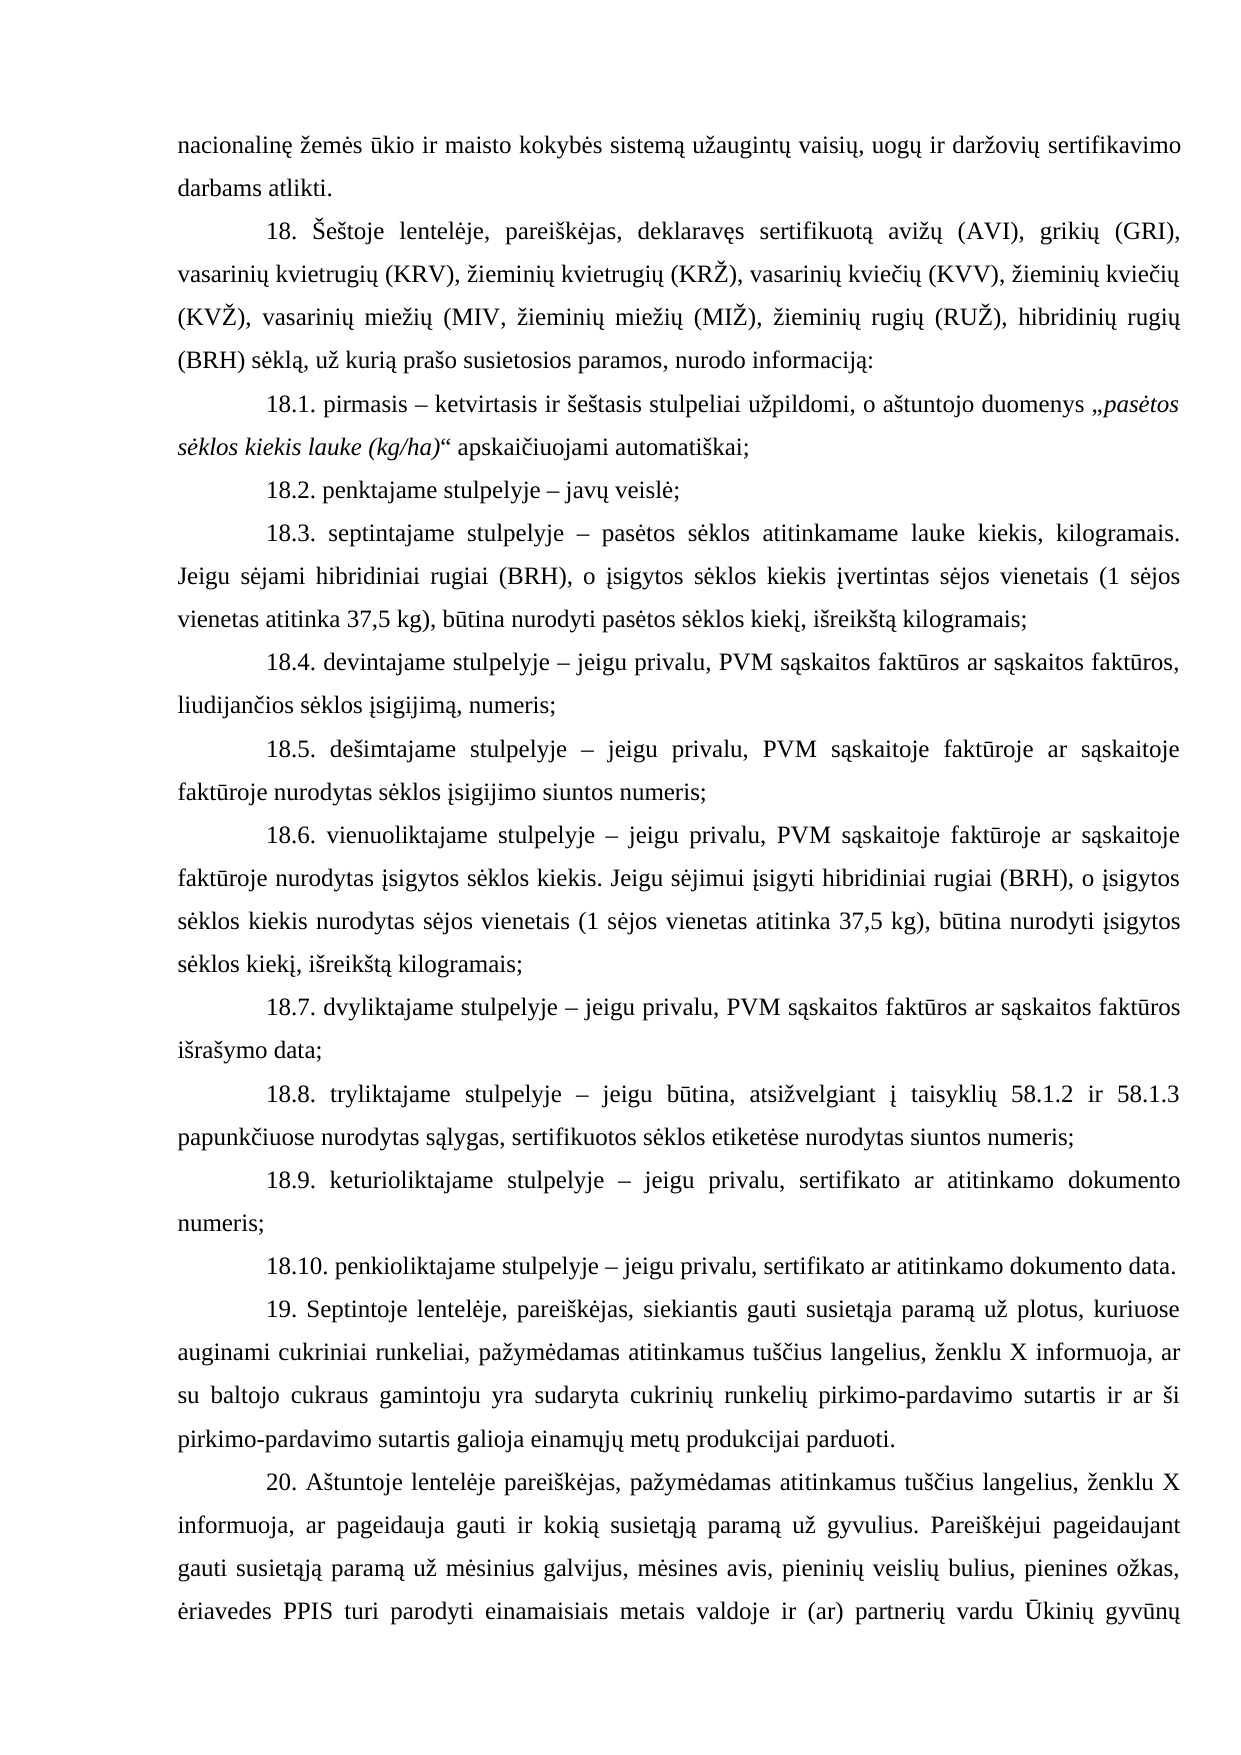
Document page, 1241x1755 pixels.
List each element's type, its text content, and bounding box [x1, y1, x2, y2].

text 20. Aštuntoje lentelėje pareiškėjas, pažymėdamas atitinkamus tuščius langelius, ženklu X informuoja, ar pageidauja gauti ir kokią susietąją paramą už gyvulius. Pareiškėjui pageidaujant gauti susietąją paramą už mėsinius galvijus, mėsines avis, pieninių veislių bulius, pienines ožkas, ėriavedes PPIS turi parodyti einamaisiais metais valdoje ir (ar) partnerių vardu Ūkinių gyvūnų [177, 1467, 1181, 1625]
text 18.7. dvyliktajame stulpelyje – jeigu privalu, PVM sąskaitos faktūros ar sąskaitos faktūros išrašymo data; [177, 992, 1181, 1064]
text nacionalinę žemės ūkio ir maisto kokybės sistemą užaugintų vaisių, uogų ir daržovių sertifikavimo darbams atlikti. [177, 130, 1181, 202]
text 18.6. vienuoliktajame stulpelyje – jeigu privalu, PVM sąskaitoje faktūroje ar sąskaitoje faktūroje nurodytas įsigytos sėklos kiekis. Jeigu sėjimui įsigyti hibridiniai rugiai (BRH), o įsigytos sėklos kiekis nurodytas sėjos vienetais (1 sėjos vienetas atitinka 37,5 kg), būtina nurodyti įsigytos sėklos kiekį, išreikštą kilogramais; [177, 820, 1181, 978]
text 18.2. penktajame stulpelyje – javų veislė; [177, 475, 1181, 504]
text 18.5. dešimtajame stulpelyje – jeigu privalu, PVM sąskaitoje faktūroje ar sąskaitoje faktūroje nurodytas sėklos įsigijimo siuntos numeris; [177, 734, 1181, 806]
text 18.4. devintajame stulpelyje – jeigu privalu, PVM sąskaitos faktūros ar sąskaitos faktūros, liudijančios sėklos įsigijimą, numeris; [177, 647, 1181, 719]
text 18.10. penkioliktajame stulpelyje – jeigu privalu, sertifikato ar atitinkamo dokumento data. [177, 1251, 1181, 1280]
text 18.1. pirmasis – ketvirtasis ir šeštasis stulpeliai užpildomi, o aštuntojo duomenys „pasėtos sėklos kiekis lauke (kg/ha)“ apskaičiuojami automatiškai; [177, 389, 1181, 461]
text 19. Septintoje lentelėje, pareiškėjas, siekiantis gauti susietąja paramą už plotus, kuriuose auginami cukriniai runkeliai, pažymėdamas atitinkamus tuščius langelius, ženklu X informuoja, ar su baltojo cukraus gamintoju yra sudaryta cukrinių runkelių pirkimo-pardavimo sutartis ir ar ši pirkimo-pardavimo sutartis galioja einamųjų metų produkcijai parduoti. [177, 1294, 1181, 1452]
text 18.9. keturioliktajame stulpelyje – jeigu privalu, sertifikato ar atitinkamo dokumento numeris; [177, 1165, 1181, 1237]
text 18.3. septintajame stulpelyje – pasėtos sėklos atitinkamame lauke kiekis, kilogramais. Jeigu sėjami hibridiniai rugiai (BRH), o įsigytos sėklos kiekis įvertintas sėjos vienetais (1 sėjos vienetas atitinka 37,5 kg), būtina nurodyti pasėtos sėklos kiekį, išreikštą kilogramais; [177, 518, 1181, 633]
text 18. Šeštoje lentelėje, pareiškėjas, deklaravęs sertifikuotą avižų (AVI), grikių (GRI), vasarinių kvietrugių (KRV), žieminių kvietrugių (KRŽ), vasarinių kviečių (KVV), žieminių kviečių (KVŽ), vasarinių miežių (MIV, žieminių miežių (MIŽ), žieminių rugių (RUŽ), hibridinių rugių (BRH) sėklą, už kurią prašo susietosios paramos, nurodo informaciją: [177, 216, 1181, 374]
text 18.8. tryliktajame stulpelyje – jeigu būtina, atsižvelgiant į taisyklių 58.1.2 ir 58.1.3 papunkčiuose nurodytas sąlygas, sertifikuotos sėklos etiketėse nurodytas siuntos numeris; [177, 1079, 1181, 1151]
